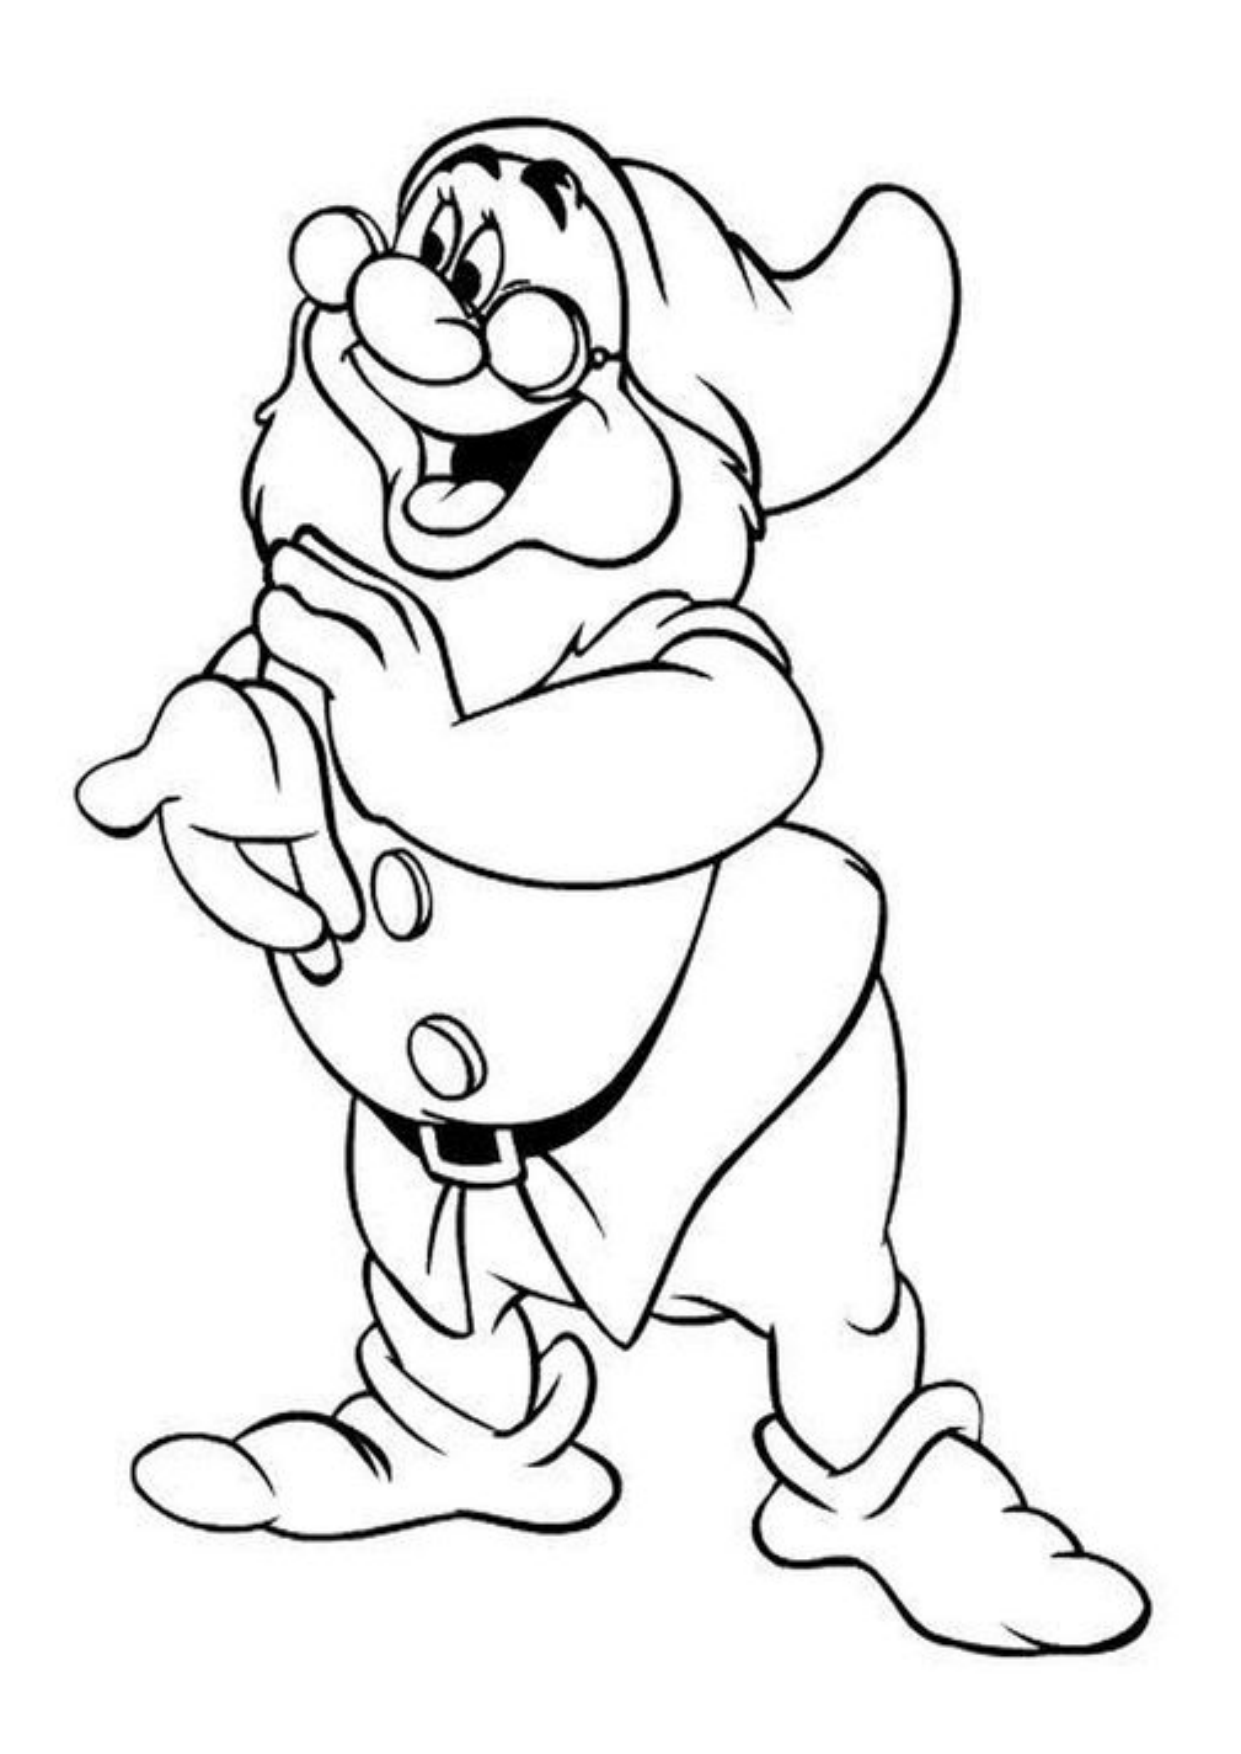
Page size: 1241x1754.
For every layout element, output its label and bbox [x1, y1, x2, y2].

picture [37, 88, 1203, 1674]
